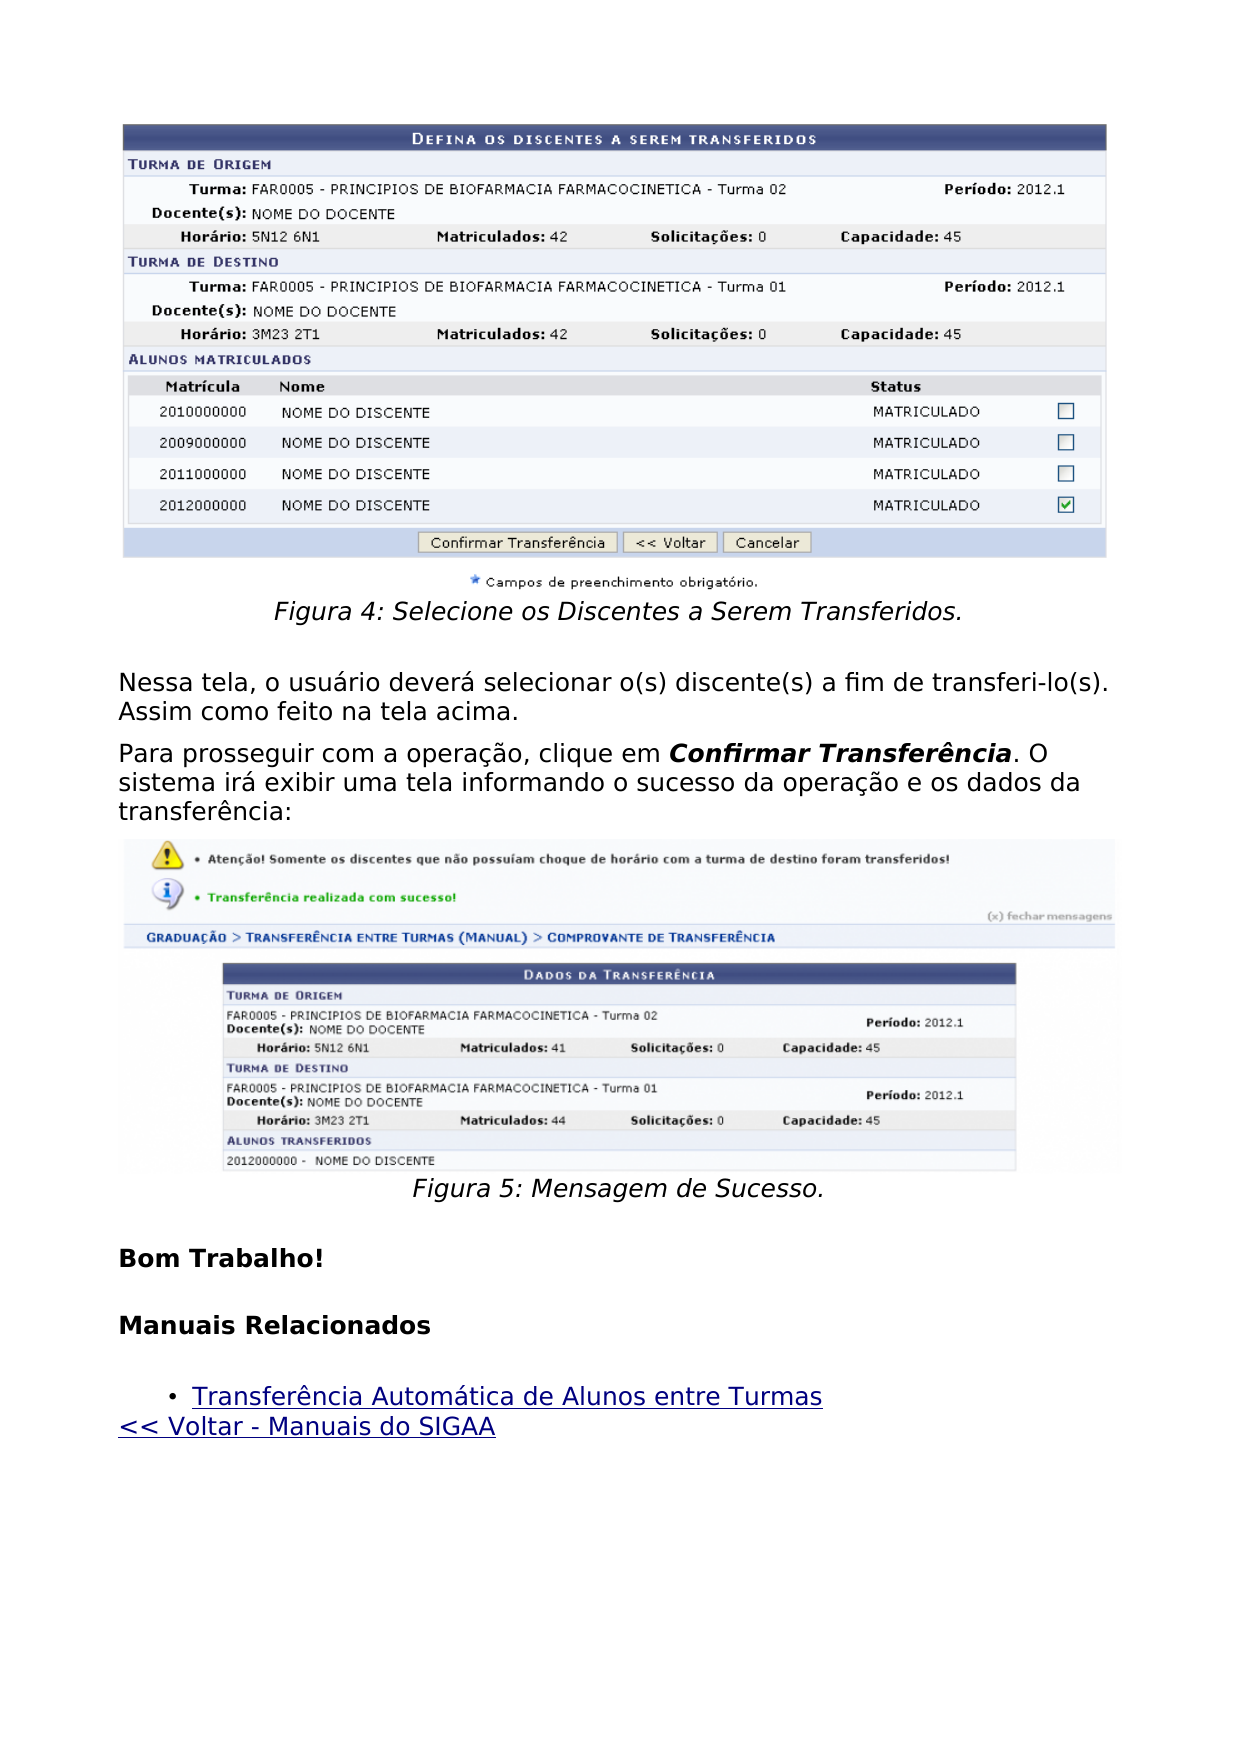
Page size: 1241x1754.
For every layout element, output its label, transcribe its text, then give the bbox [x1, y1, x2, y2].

text Para prosseguir com a operação, clique em Confirmar Transferência. O sistema irá exibir uma tela informando o sucesso da operação e os dados da transferência: [118, 739, 1122, 827]
text Figura 4: Selecione os Discentes a Serem Transferidos. [118, 598, 1122, 627]
picture [118, 839, 1123, 1174]
text Bom Trabalho! [118, 1245, 1122, 1274]
subtitle Manuais Relacionados [118, 1311, 1122, 1341]
text Nessa tela, o usuário deverá selecionar o(s) discente(s) a fim de transferi-lo(s). Assim como feito na tela acima. [118, 668, 1122, 727]
text << Voltar - Manuais do SIGAA [118, 1412, 1122, 1441]
picture [118, 118, 1123, 598]
list Transferência Automática de Alunos entre Turmas [177, 1382, 1122, 1412]
text Figura 5: Mensagem de Sucesso. [118, 1174, 1122, 1203]
